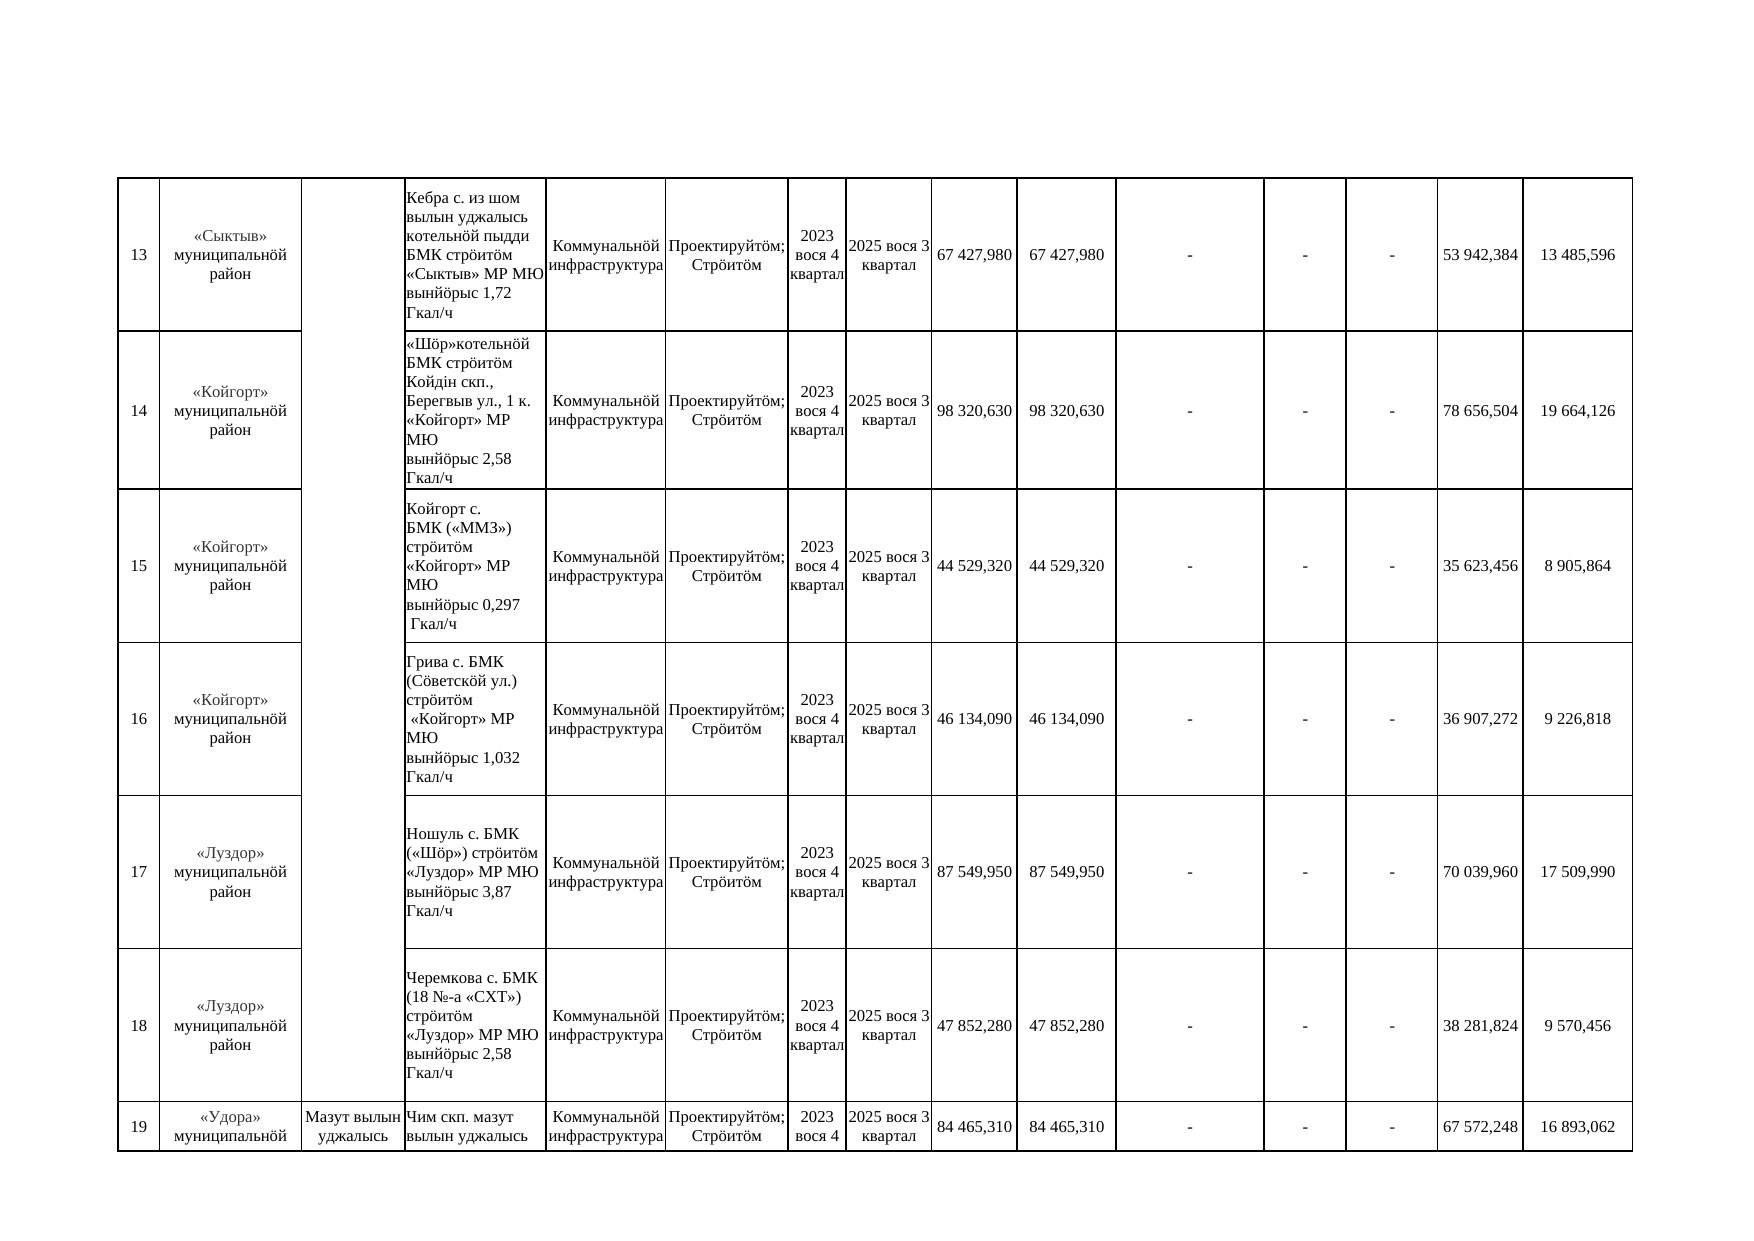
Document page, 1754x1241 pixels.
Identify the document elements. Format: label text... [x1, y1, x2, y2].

table_cell 9 570,456 [1524, 949, 1632, 1101]
table_cell 2025 вося 3 квартал [847, 1102, 931, 1150]
table_cell 47 852,280 [1018, 949, 1115, 1101]
table_cell «Сыктыв» муниципальнӧй район [160, 179, 301, 330]
table_cell 98 320,630 [932, 332, 1016, 488]
table_cell - [1117, 643, 1263, 794]
table_cell - [1117, 490, 1263, 641]
table_cell Проектируйтӧм; Стрӧитӧм [666, 949, 787, 1101]
table_cell 44 529,320 [932, 490, 1016, 641]
table_cell - [1265, 332, 1345, 488]
table_cell 17 [119, 796, 159, 948]
table_cell 84 465,310 [932, 1102, 1016, 1150]
table_cell Коммунальнӧй инфраструктура [547, 949, 665, 1101]
table_cell «Койгорт» муниципальнӧй район [160, 643, 301, 794]
table_cell - [1265, 949, 1345, 1101]
table_cell 46 134,090 [1018, 643, 1115, 794]
table_cell 2025 вося 3 квартал [847, 490, 931, 641]
table_cell - [1265, 179, 1345, 330]
table_cell 35 623,456 [1438, 490, 1522, 641]
table_cell 44 529,320 [1018, 490, 1115, 641]
table_cell - [1265, 490, 1345, 641]
table_cell 87 549,950 [932, 796, 1016, 948]
table_cell 38 281,824 [1438, 949, 1522, 1101]
table_cell - [1265, 796, 1345, 948]
table_cell 18 [119, 949, 159, 1101]
table_cell Кебра с. из шом вылын уджалысь котельнӧй пыдди БМК стрӧитӧм «Сыктыв» МР МЮ вынйӧрыс 1,72 Гкал/ч [406, 179, 545, 330]
table_cell 2023 вося 4 квартал [789, 796, 845, 948]
table_cell «Койгорт» муниципальнӧй район [160, 332, 301, 488]
table_cell 46 134,090 [932, 643, 1016, 794]
table_cell 84 465,310 [1018, 1102, 1115, 1150]
table_cell - [1347, 179, 1437, 330]
table_cell Коммунальнӧй инфраструктура [547, 796, 665, 948]
table_cell «Луздор» муниципальнӧй район [160, 949, 301, 1101]
table_cell Коммунальнӧй инфраструктура [547, 332, 665, 488]
table_cell 2025 вося 3 квартал [847, 643, 931, 794]
table_cell Проектируйтӧм; Стрӧитӧм [666, 796, 787, 948]
table_cell Проектируйтӧм; Стрӧитӧм [666, 332, 787, 488]
table_cell - [1347, 949, 1437, 1101]
table_cell Проектируйтӧм; Стрӧитӧм [666, 179, 787, 330]
table_cell 19 [119, 1102, 159, 1150]
table_cell 87 549,950 [1018, 796, 1115, 948]
table_cell Проектируйтӧм; Стрӧитӧм [666, 643, 787, 794]
table_cell 36 907,272 [1438, 643, 1522, 794]
table_cell 13 485,596 [1524, 179, 1632, 330]
table_cell 2025 вося 3 квартал [847, 949, 931, 1101]
table_cell - [1347, 332, 1437, 488]
table_cell Черемкова с. БМК (18 №-а «СХТ») стрӧитӧм «Луздор» МР МЮ вынйӧрыс 2,58 Гкал/ч [406, 949, 545, 1101]
table_cell 98 320,630 [1018, 332, 1115, 488]
table_cell 2023 вося 4 квартал [789, 949, 845, 1101]
table_cell Коммунальнӧй инфраструктура [547, 1102, 665, 1150]
table_cell 2023 вося 4 квартал [789, 490, 845, 641]
table_cell - [1347, 643, 1437, 794]
table_cell - [1347, 1102, 1437, 1150]
table_cell Мазут вылын уджалысь [302, 1102, 404, 1150]
table_cell 14 [119, 332, 159, 488]
table_cell 2025 вося 3 квартал [847, 332, 931, 488]
table_cell 78 656,504 [1438, 332, 1522, 488]
table_cell 53 942,384 [1438, 179, 1522, 330]
table_cell 16 [119, 643, 159, 794]
table_cell 17 509,990 [1524, 796, 1632, 948]
table_cell - [1117, 1102, 1263, 1150]
table_cell «Удора» муниципальнӧй [160, 1102, 301, 1150]
table_cell - [1117, 796, 1263, 948]
table_cell - [1117, 332, 1263, 488]
table_cell 67 572,248 [1438, 1102, 1522, 1150]
table_cell 70 039,960 [1438, 796, 1522, 948]
table_cell 9 226,818 [1524, 643, 1632, 794]
table_cell 67 427,980 [932, 179, 1016, 330]
table_cell 19 664,126 [1524, 332, 1632, 488]
table_cell «Шӧр»котельнӧй БМК стрӧитӧм Койдін скп., Берегвыв ул., 1 к. «Койгорт» МР МЮ вынйӧрыс 2,58 Гкал/ч [406, 332, 545, 488]
table_cell 2025 вося 3 квартал [847, 796, 931, 948]
table_cell 16 893,062 [1524, 1102, 1632, 1150]
table_cell 47 852,280 [932, 949, 1016, 1101]
table_cell - [1117, 949, 1263, 1101]
table_cell - [1347, 796, 1437, 948]
table_cell 2023 вося 4 квартал [789, 643, 845, 794]
table_cell - [1117, 179, 1263, 330]
table_cell - [1265, 643, 1345, 794]
table_cell Коммунальнӧй инфраструктура [547, 490, 665, 641]
table_cell 2023 вося 4 [789, 1102, 845, 1150]
table_cell Грива с. БМК (Сöветскöй ул.) стрӧитӧм «Койгорт» МР МЮ вынйӧрыс 1,032 Гкал/ч [406, 643, 545, 794]
table_cell 8 905,864 [1524, 490, 1632, 641]
table_cell - [1347, 490, 1437, 641]
table_cell 67 427,980 [1018, 179, 1115, 330]
table_cell 2025 вося 3 квартал [847, 179, 931, 330]
table_cell Проектируйтӧм; Стрӧитӧм [666, 490, 787, 641]
table_cell Ношуль с. БМК («Шӧр») стрӧитӧм «Луздор» МР МЮ вынйӧрыс 3,87 Гкал/ч [406, 796, 545, 948]
table_cell «Луздор» муниципальнӧй район [160, 796, 301, 948]
table_cell Коммунальнӧй инфраструктура [547, 179, 665, 330]
table_cell Проектируйтӧм; Стрӧитӧм [666, 1102, 787, 1150]
table_cell 13 [119, 179, 159, 330]
table_cell Койгорт с. БМК («ММЗ») стрӧитӧм «Койгорт» МР МЮ вынйӧрыс 0,297 Гкал/ч [406, 490, 545, 641]
table_cell 2023 вося 4 квартал [789, 179, 845, 330]
table_cell 2023 вося 4 квартал [789, 332, 845, 488]
table_cell «Койгорт» муниципальнӧй район [160, 490, 301, 641]
table_cell Чим скп. мазут вылын уджалысь [406, 1102, 545, 1150]
table_cell - [1265, 1102, 1345, 1150]
table_cell Коммунальнӧй инфраструктура [547, 643, 665, 794]
table_cell 15 [119, 490, 159, 641]
